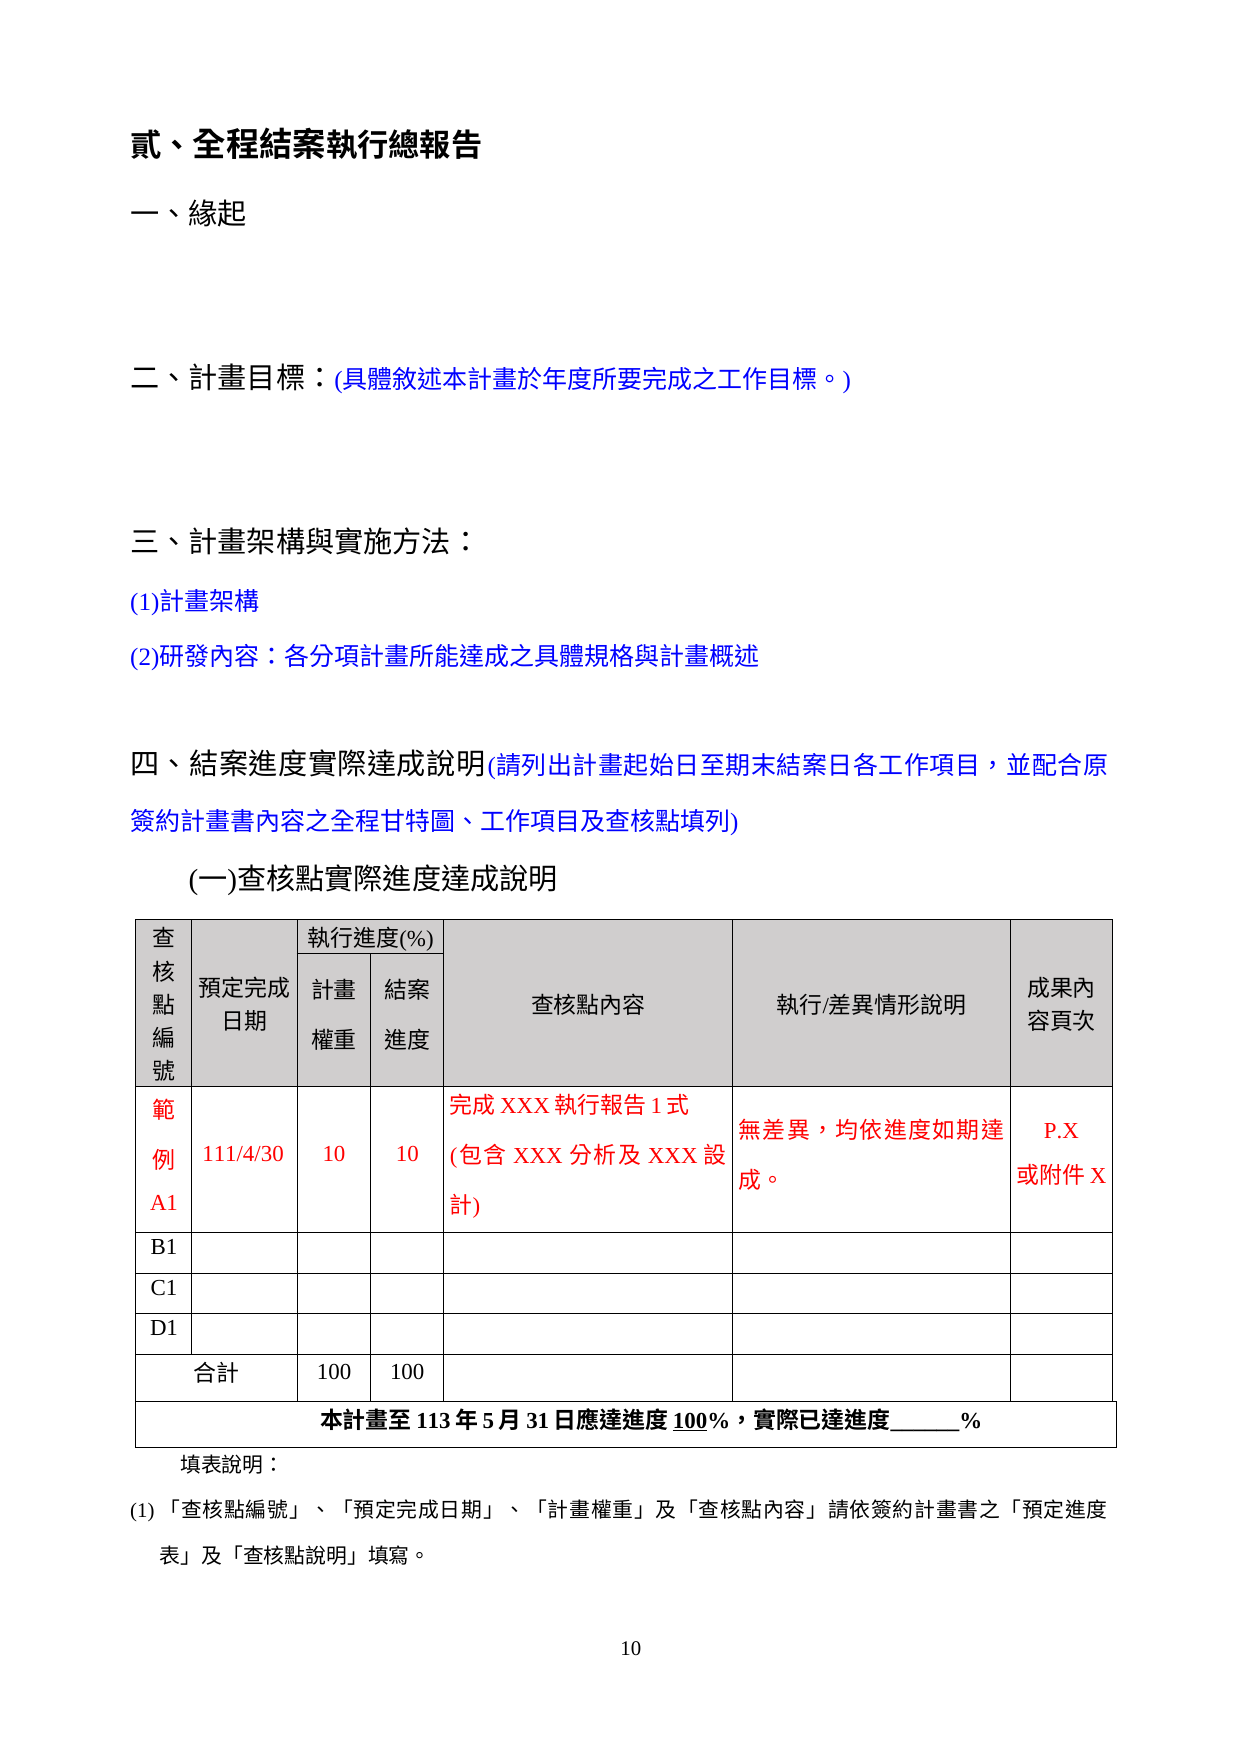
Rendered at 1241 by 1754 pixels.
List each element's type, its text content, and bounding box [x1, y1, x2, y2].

table_cell [1011, 1233, 1112, 1273]
table_cell 本計畫至113年5月31日應達進度100%，實際已達進度______% [136, 1402, 1116, 1447]
table_cell [1011, 1274, 1112, 1313]
table_cell B1 [136, 1233, 191, 1273]
text 二、計畫目標：(具體敘述本計畫於年度所要完成之工作目標。) [130, 354, 1110, 397]
table_cell [298, 1233, 370, 1273]
table_cell [371, 1274, 443, 1313]
table_cell [1011, 1314, 1112, 1354]
table_cell 範例A1 [136, 1087, 191, 1232]
table_cell [1011, 1355, 1112, 1401]
table_cell 無差異，均依進度如期達成。 [733, 1087, 1010, 1232]
text 一、緣起 [130, 190, 1110, 232]
table_cell [298, 1274, 370, 1313]
table_cell 10 [371, 1087, 443, 1232]
text 三、計畫架構與實施方法： [130, 518, 1110, 561]
table_header 成果內容頁次 [1011, 920, 1112, 1086]
table_header 預定完成日期 [192, 920, 297, 1086]
table_cell [733, 1314, 1010, 1354]
table_cell 合計 [136, 1355, 297, 1401]
table_cell 完成XXX執行報告1式 (包含XXX分析及XXX設計) [444, 1087, 732, 1232]
table_cell [733, 1274, 1010, 1313]
table_cell [371, 1314, 443, 1354]
text 貳、全程結案執行總報告 [130, 118, 1110, 166]
table_header 查核點內容 [444, 920, 732, 1086]
table_cell [192, 1274, 297, 1313]
table_cell 100 [371, 1355, 443, 1401]
table_cell [444, 1233, 732, 1273]
table_cell [733, 1233, 1010, 1273]
table_header 查核點編號 [136, 920, 191, 1086]
table_cell [298, 1314, 370, 1354]
table_cell 10 [298, 1087, 370, 1232]
text (1)計畫架構 [130, 582, 1110, 618]
table_header 執行/差異情形說明 [733, 920, 1010, 1086]
text 四、結案進度實際達成說明(請列出計畫起始日至期末結案日各工作項目，並配合原簽約計畫書內容之全程甘特圖、工作項目及查核點填列) [130, 741, 1110, 837]
table_cell D1 [136, 1314, 191, 1354]
text (一)查核點實際進度達成說明 [130, 856, 1110, 898]
list 「查核點編號」、「預定完成日期」、「計畫權重」及「查核點內容」請依簽約計畫書之「預定進度表」及「查核點說明」填寫。 [130, 1494, 1110, 1569]
table_cell 111/4/30 [192, 1087, 297, 1232]
table_cell 結案進度 [371, 954, 443, 1086]
table_cell [733, 1355, 1010, 1401]
table_cell [192, 1314, 297, 1354]
text (2)研發內容：各分項計畫所能達成之具體規格與計畫概述 [130, 636, 1110, 672]
table_cell [371, 1233, 443, 1273]
table_header 執行進度(%) [298, 920, 443, 953]
table_cell [444, 1274, 732, 1313]
table_cell 100 [298, 1355, 370, 1401]
table_cell C1 [136, 1274, 191, 1313]
table_cell P.X 或附件X [1011, 1087, 1112, 1232]
table_cell [444, 1355, 732, 1401]
table_cell [192, 1233, 297, 1273]
table_cell [444, 1314, 732, 1354]
text 填表說明： [130, 1448, 1110, 1478]
table_cell 計畫權重 [298, 954, 370, 1086]
